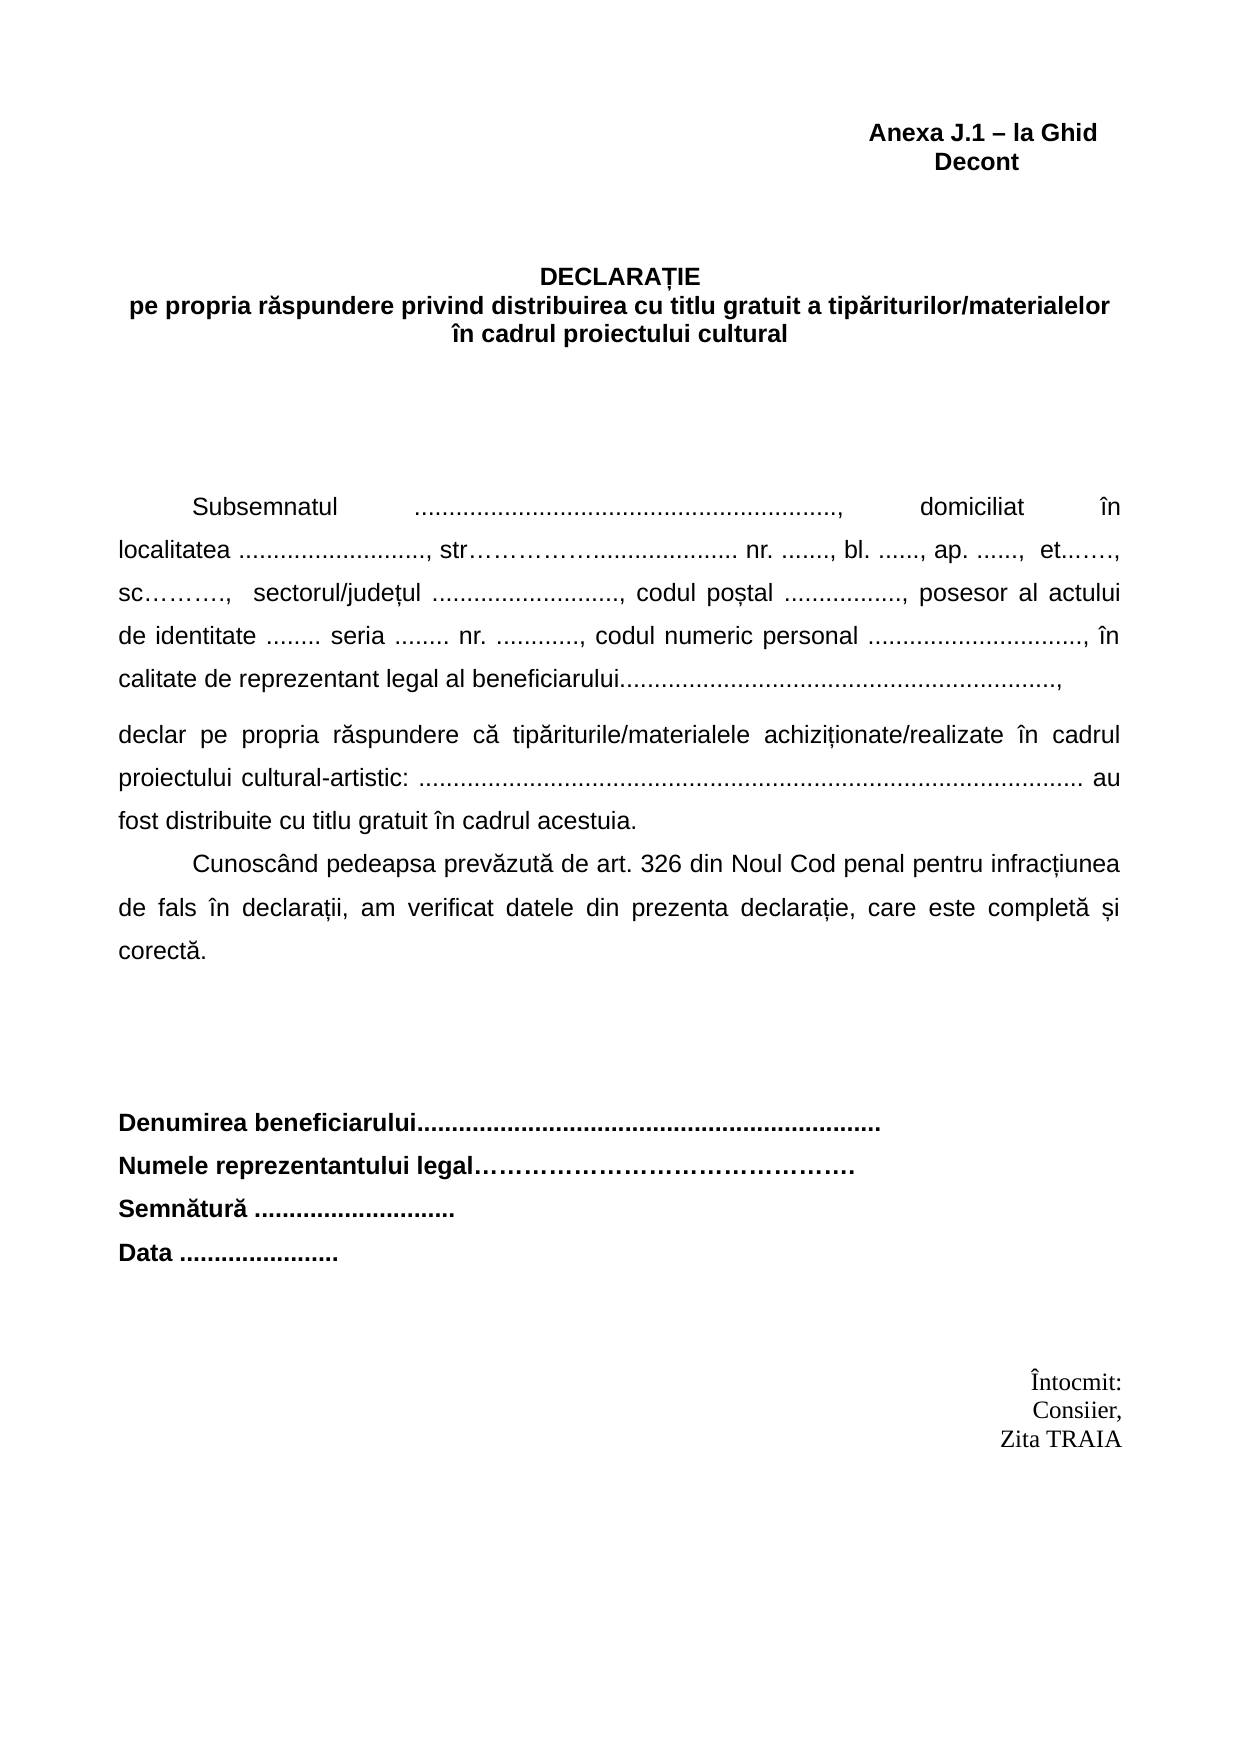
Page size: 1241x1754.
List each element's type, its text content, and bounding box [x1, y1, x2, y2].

text pe propria răspundere privind distribuirea cu titlu gratuit a tipăriturilor/materialelor în cadrul proiectului cultural [118, 291, 1122, 348]
text Cunoscând pedeapsa prevăzută de art. 326 din Noul Cod penal pentru infracțiunea de fals în declarații, am verificat datele din prezenta declarație, care este completă și corectă. [118, 849, 1122, 964]
text Numele reprezentantului legal………………………………………. [118, 1151, 1122, 1180]
text Subsemnatul ............................................................., domiciliat în localitatea ..........................., str……………..................... nr. ......., bl. ......, ap. ......, et...…., sc………., sectorul/județul ..........................., codul poștal ................., posesor al actului de identitate ........ seria ........ nr. ............, codul numeric personal ..............................., în calitate de reprezentant legal al beneficiarului..............................................................., [118, 492, 1122, 693]
text Semnătură ............................. [118, 1194, 1122, 1223]
text Denumirea beneficiarului................................................................... [118, 1108, 1122, 1137]
text Întocmit: [118, 1367, 1122, 1396]
text Data ....................... [118, 1237, 1122, 1266]
text Consiier, [118, 1396, 1122, 1424]
text Anexa J.1 – la Ghid [118, 118, 1122, 147]
text DECLARAȚIE [118, 262, 1122, 291]
text declar pe propria răspundere că tipăriturile/materialele achiziționate/realizate în cadrul proiectului cultural-artistic: ................................................................................................ au fost distribuite cu titlu gratuit în cadrul acestuia. [118, 720, 1122, 835]
text Zita TRAIA [118, 1424, 1122, 1453]
text Decont [118, 147, 1122, 176]
